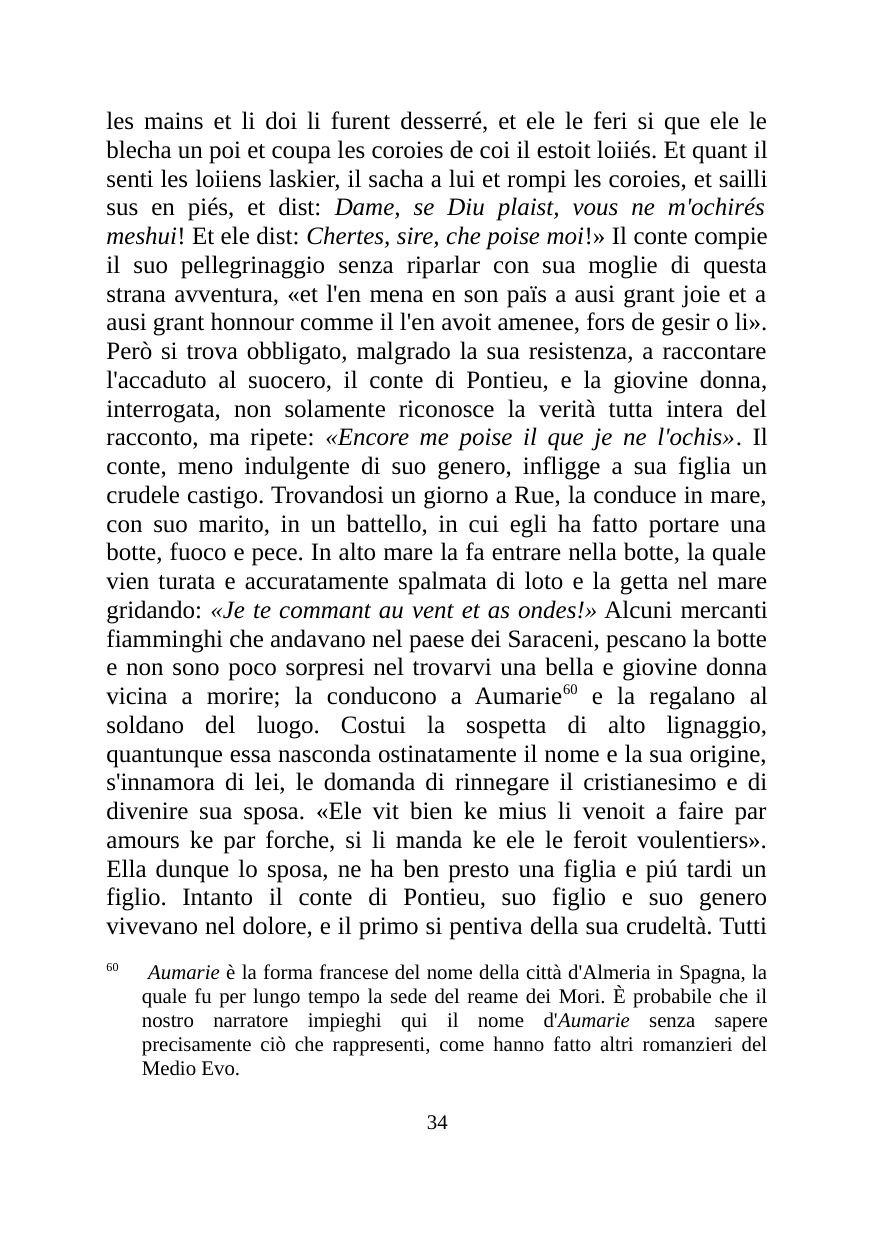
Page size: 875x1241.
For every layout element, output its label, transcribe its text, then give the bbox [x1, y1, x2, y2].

text Aumarie è la forma francese del nome della città d'Almeria in Spagna, la quale fu per lungo tempo la sede del reame dei Mori. È probabile che il nostro narratore impieghi qui il nome d'Aumarie senza sapere precisamente ciò che rappresenti, come hanno fatto altri romanzieri del Medio Evo. [106, 960, 768, 1080]
text les mains et li doi li furent desserré, et ele le feri si que ele le blecha un poi et coupa les coroies de coi il estoit loiiés. Et quant il senti les loiiens laskier, il sacha a lui et rompi les coroies, et sailli sus en piés, et dist: Dame, se Diu plaist, vous ne m'ochirés meshui! Et ele dist: Chertes, sire, che poise moi!» Il conte compie il suo pellegrinaggio senza riparlar con sua moglie di questa strana avventura, «et l'en mena en son païs a ausi grant joie et a ausi grant honnour comme il l'en avoit amenee, fors de gesir o li». Però si trova obbligato, malgrado la sua resistenza, a raccontare l'accaduto al suocero, il conte di Pontieu, e la giovine donna, interrogata, non solamente riconosce la verità tutta intera del racconto, ma ripete: «Encore me poise il que je ne l'ochis». Il conte, meno indulgente di suo genero, infligge a sua figlia un crudele castigo. Trovandosi un giorno a Rue, la conduce in mare, con suo marito, in un battello, in cui egli ha fatto portare una botte, fuoco e pece. In alto mare la fa entrare nella botte, la quale vien turata e accuratamente spalmata di loto e la getta nel mare gridando: «Je te commant au vent et as ondes!» Alcuni mercanti fiamminghi che andavano nel paese dei Saraceni, pescano la botte e non sono poco sorpresi nel trovarvi una bella e giovine donna vicina a morire; la conducono a Aumarie e la regalano al soldano del luogo. Costui la sospetta di alto lignaggio, quantunque essa nasconda ostinatamente il nome e la sua origine, s'innamora di lei, le domanda di rinnegare il cristianesimo e di divenire sua sposa. «Ele vit bien ke mius li venoit a faire par amours ke par forche, si li manda ke ele le feroit voulentiers». Ella dunque lo sposa, ne ha ben presto una figlia e piú tardi un figlio. Intanto il conte di Pontieu, suo figlio e suo genero vivevano nel dolore, e il primo si pentiva della sua crudeltà. Tutti [106, 106, 768, 940]
